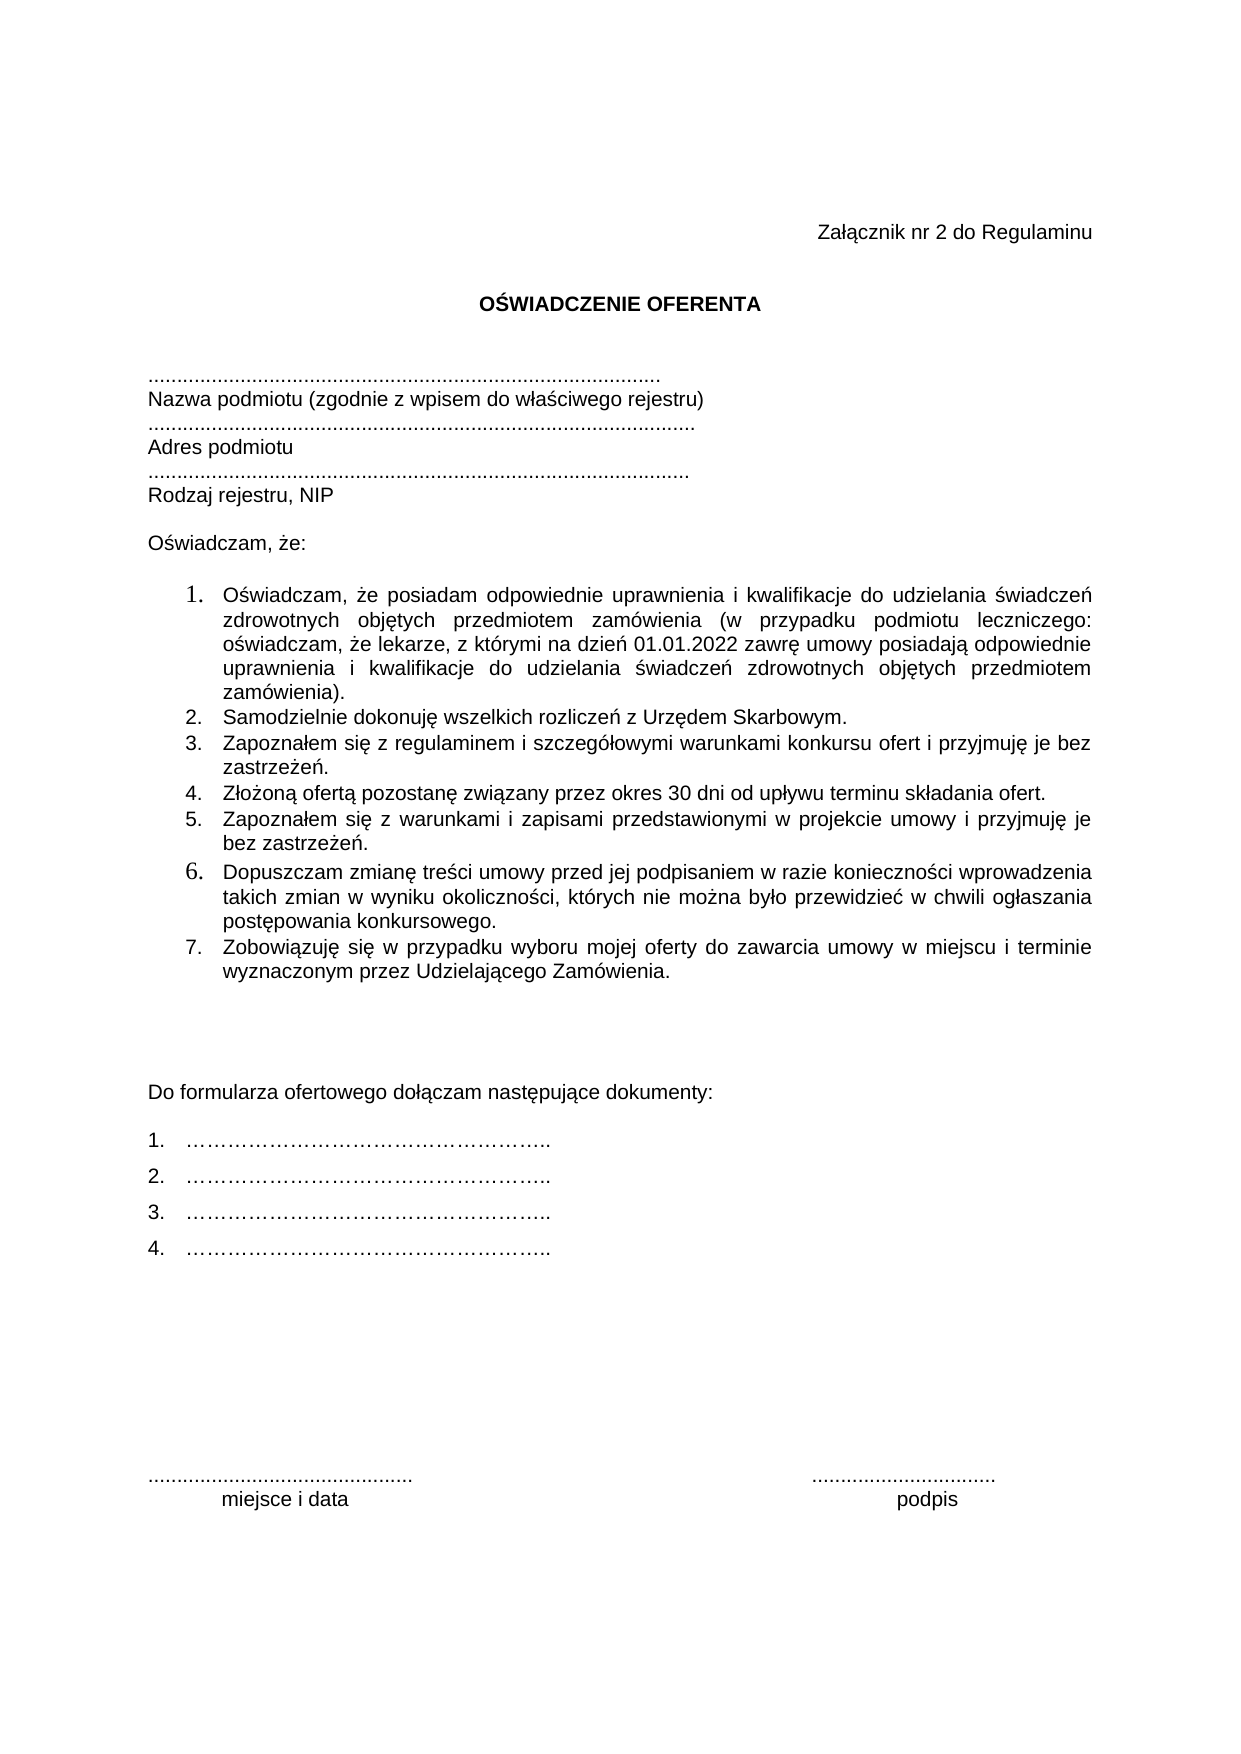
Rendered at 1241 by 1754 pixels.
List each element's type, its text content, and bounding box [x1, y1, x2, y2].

list Oświadczam, że posiadam odpowiednie uprawnienia i kwalifikacje do udzielania świadczeń zdrowotnych objętych przedmiotem zamówienia (w przypadku podmiotu leczniczego: oświadczam, że lekarze, z którymi na dzień 01.01.2022 zawrę umowy posiadają odpowiednie uprawnienia i kwalifikacje do udzielania świadczeń zdrowotnych objętych przedmiotem zamówienia). [185, 579, 1093, 703]
list …………………………………………….. [148, 1236, 1093, 1260]
list Zapoznałem się z warunkami i zapisami przedstawionymi w projekcie umowy i przyjmuję je bez zastrzeżeń. [185, 806, 1093, 854]
list Zobowiązuję się w przypadku wyboru mojej oferty do zawarcia umowy w miejscu i terminie wyznaczonym przez Udzielającego Zamówienia. [185, 934, 1093, 982]
text Oświadczam, że: [148, 531, 1093, 555]
list Zapoznałem się z regulaminem i szczegółowymi warunkami konkursu ofert i przyjmuję je bez zastrzeżeń. [185, 731, 1093, 779]
text OŚWIADCZENIE OFERENTA [148, 291, 1093, 315]
text .............................................................................................. [148, 459, 1093, 483]
text .............................................. ................................ [148, 1463, 1093, 1487]
list …………………………………………….. [148, 1128, 1093, 1152]
text ......................................................................................... [148, 363, 1093, 387]
list …………………………………………….. [148, 1164, 1093, 1188]
text ............................................................................................... [148, 411, 1093, 435]
text miejsce i data podpis [148, 1487, 1093, 1535]
list Dopuszczam zmianę treści umowy przed jej podpisaniem w razie konieczności wprowadzenia takich zmian w wyniku okoliczności, których nie można było przewidzieć w chwili ogłaszania postępowania konkursowego. [185, 856, 1093, 933]
text Załącznik nr 2 do Regulaminu [148, 219, 1093, 243]
text Nazwa podmiotu (zgodnie z wpisem do właściwego rejestru) [148, 387, 1093, 411]
text Adres podmiotu [148, 435, 1093, 459]
list …………………………………………….. [148, 1200, 1093, 1224]
text Rodzaj rejestru, NIP [148, 483, 1093, 507]
list Samodzielnie dokonuję wszelkich rozliczeń z Urzędem Skarbowym. [185, 705, 1093, 729]
text Do formularza ofertowego dołączam następujące dokumenty: [148, 1080, 1093, 1104]
list Złożoną ofertą pozostanę związany przez okres 30 dni od upływu terminu składania ofert. [185, 781, 1093, 804]
